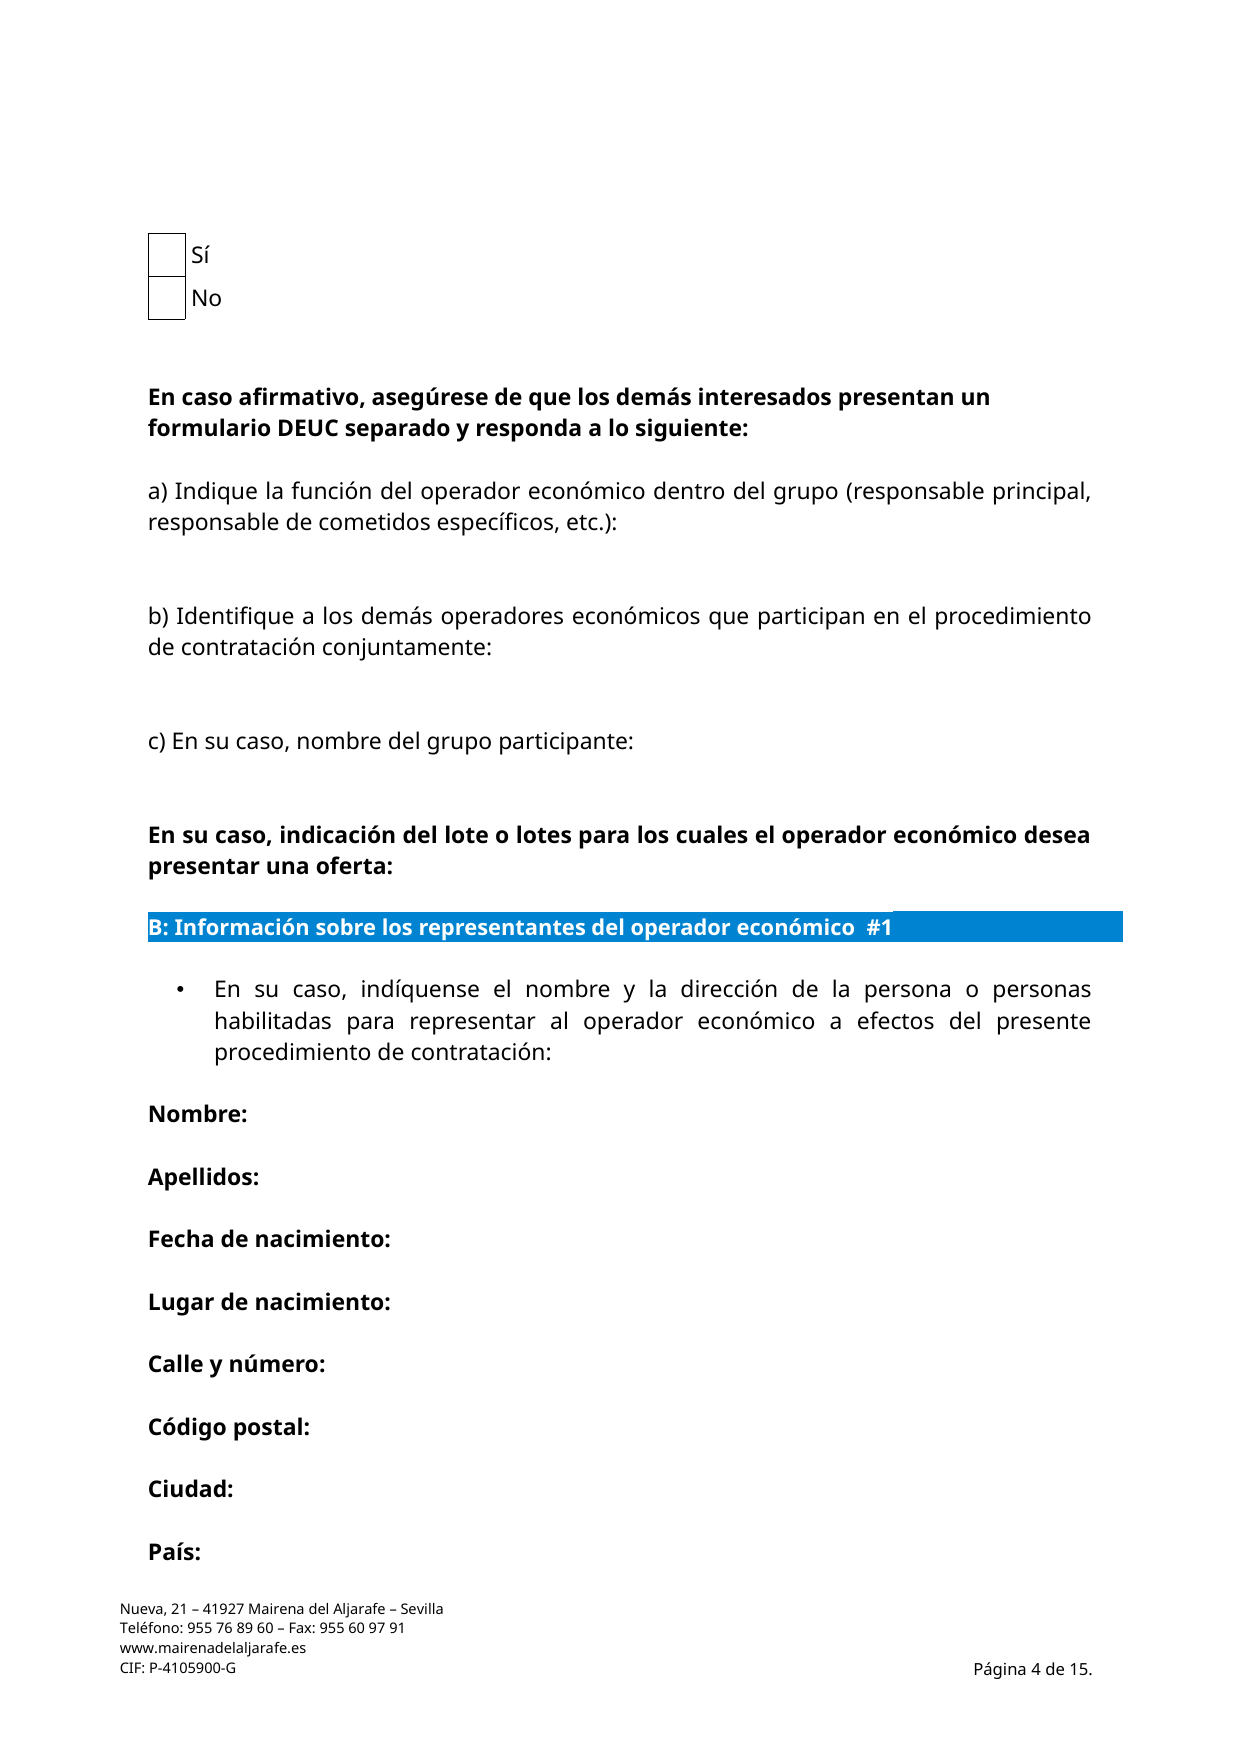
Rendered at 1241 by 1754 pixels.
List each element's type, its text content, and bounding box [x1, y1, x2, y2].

text b) Identifique a los demás operadores económicos que participan en el procedimiento de contratación conjuntamente: [148, 600, 1092, 662]
text Código postal: [148, 1411, 1092, 1442]
table_cell [149, 277, 185, 318]
text a) Indique la función del operador económico dentro del grupo (responsable principal, responsable de cometidos específicos, etc.): [148, 475, 1092, 537]
table_cell No [186, 276, 1092, 318]
text Fecha de nacimiento: [148, 1223, 1092, 1254]
list En su caso, indíquense el nombre y la dirección de la persona o personas habilitadas para representar al operador económico a efectos del presente procedimiento de contratación: [176, 973, 1092, 1067]
text En su caso, indicación del lote o lotes para los cuales el operador económico desea presentar una oferta: [148, 818, 1092, 881]
text B: Información sobre los representantes del operador económico #1 [148, 912, 1092, 942]
text Ciudad: [148, 1473, 1092, 1504]
text Lugar de nacimiento: [148, 1286, 1092, 1317]
text Nombre: [148, 1098, 1092, 1129]
text Apellidos: [148, 1161, 1092, 1192]
table_header [149, 234, 185, 276]
table_header Sí [186, 233, 1092, 276]
text c) En su caso, nombre del grupo participante: [148, 725, 1092, 756]
text Calle y número: [148, 1348, 1092, 1379]
text País: [148, 1536, 1092, 1567]
text En caso afirmativo, asegúrese de que los demás interesados presentan un formulario DEUC separado y responda a lo siguiente: [148, 381, 1092, 443]
